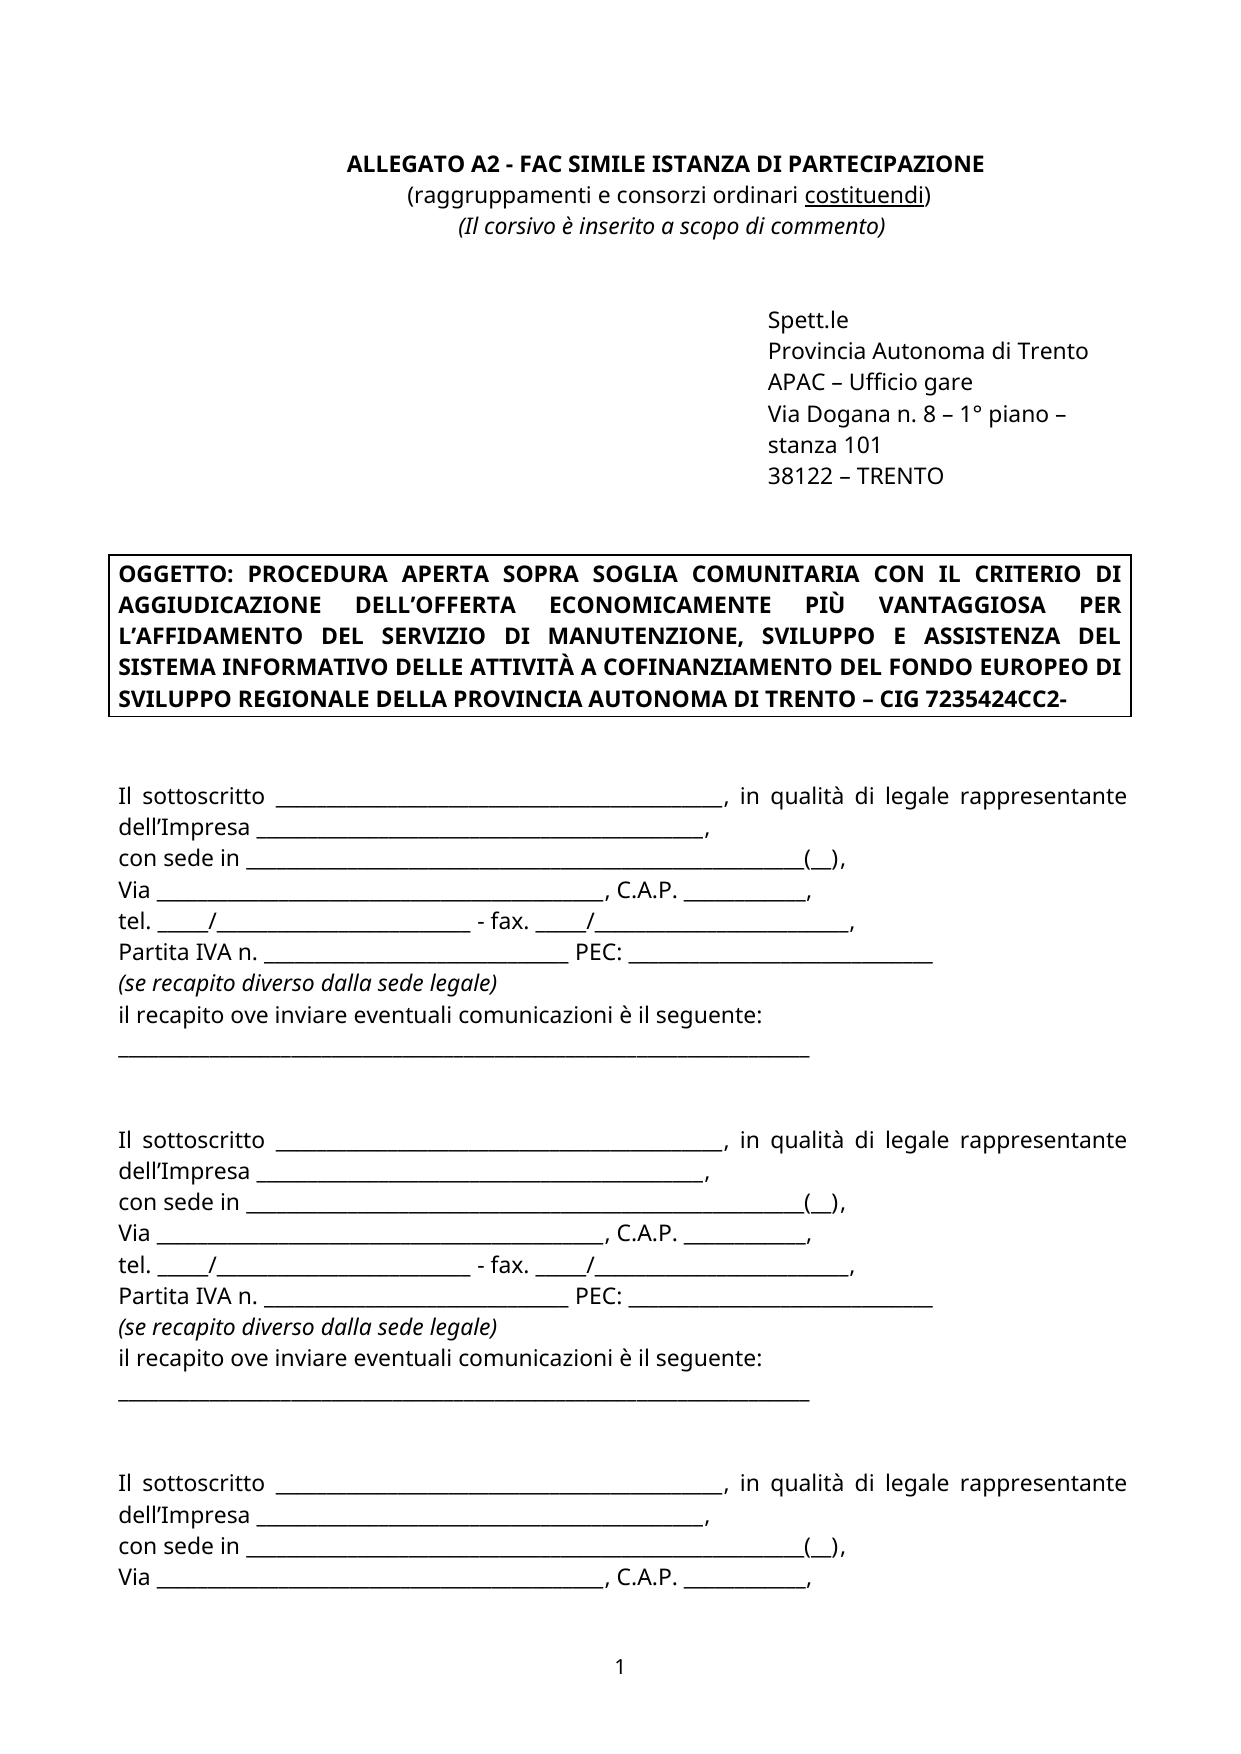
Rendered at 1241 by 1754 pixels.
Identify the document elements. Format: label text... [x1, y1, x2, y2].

text (raggruppamenti e consorzi ordinari costituendi) [118, 179, 1226, 210]
text con sede in _______________________________________________________(__), [118, 1530, 1128, 1561]
subtitle 38122 – TRENTO [768, 460, 1122, 491]
text Via ____________________________________________, C.A.P. ____________, [118, 1561, 1128, 1592]
text (Il corsivo è inserito a scopo di commento) [118, 210, 1226, 241]
text Via ____________________________________________, C.A.P. ____________, [118, 874, 1128, 905]
text Partita IVA n. ______________________________ PEC: ______________________________ [118, 936, 1128, 967]
text ALLEGATO A2 - FAC SIMILE ISTANZA DI PARTECIPAZIONE [118, 148, 1226, 179]
text OGGETTO: PROCEDURA APERTA SOPRA SOGLIA COMUNITARIA CON IL CRITERIO DI AGGIUDICAZIONE DELL’OFFERTA ECONOMICAMENTE PIÙ VANTAGGIOSA PER L’AFFIDAMENTO DEL SERVIZIO DI MANUTENZIONE, SVILUPPO E ASSISTENZA DEL SISTEMA INFORMATIVO DELLE ATTIVITÀ A COFINANZIAMENTO DEL FONDO EUROPEO DI SVILUPPO REGIONALE DELLA PROVINCIA AUTONOMA DI TRENTO – CIG 7235424CC2- [110, 556, 1130, 716]
text Il sottoscritto ____________________________________________, in qualità di legale rappresentante dell’Impresa ____________________________________________, [118, 1124, 1128, 1186]
subtitle Spett.le [768, 304, 1122, 335]
text Partita IVA n. ______________________________ PEC: ______________________________ [118, 1280, 1128, 1311]
text Il sottoscritto ____________________________________________, in qualità di legale rappresentante dell’Impresa ____________________________________________, [118, 780, 1128, 842]
text tel. _____/_________________________ - fax. _____/_________________________, [118, 905, 1128, 936]
text (se recapito diverso dalla sede legale) [118, 1311, 1122, 1342]
text Provincia Autonoma di Trento [768, 335, 1122, 366]
text il recapito ove inviare eventuali comunicazioni è il seguente: [118, 1342, 1122, 1374]
text Via ____________________________________________, C.A.P. ____________, [118, 1217, 1128, 1249]
text con sede in _______________________________________________________(__), [118, 1186, 1128, 1217]
text il recapito ove inviare eventuali comunicazioni è il seguente: [118, 999, 1122, 1030]
text APAC – Ufficio gare [768, 366, 1122, 398]
text (se recapito diverso dalla sede legale) [118, 967, 1122, 999]
text ____________________________________________________________________ [118, 1030, 1122, 1061]
text Il sottoscritto ____________________________________________, in qualità di legale rappresentante dell’Impresa ____________________________________________, [118, 1467, 1128, 1530]
text Via Dogana n. 8 – 1° piano – stanza 101 [768, 398, 1122, 460]
text tel. _____/_________________________ - fax. _____/_________________________, [118, 1249, 1128, 1280]
text ____________________________________________________________________ [118, 1374, 1122, 1405]
text con sede in _______________________________________________________(__), [118, 842, 1128, 874]
